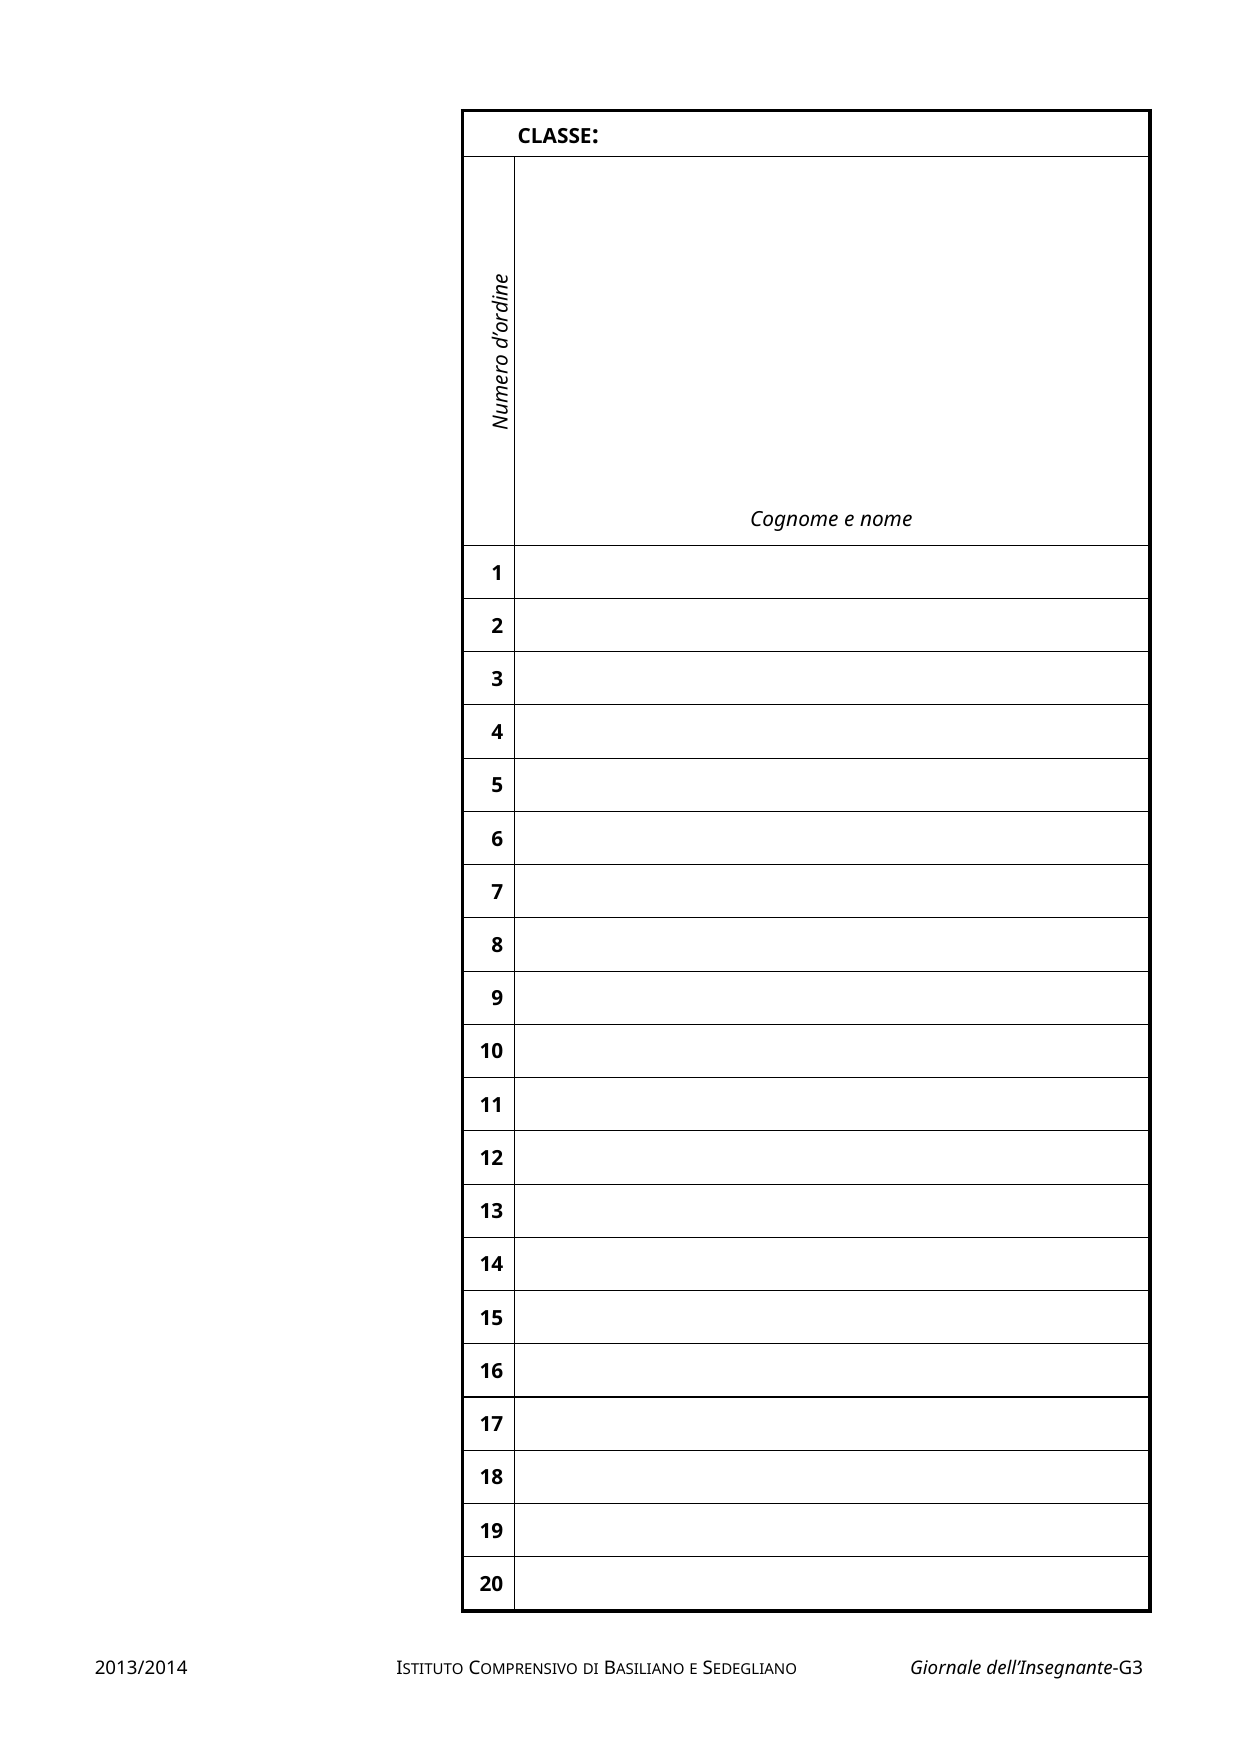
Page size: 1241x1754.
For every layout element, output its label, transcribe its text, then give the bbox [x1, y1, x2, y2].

table_cell [515, 918, 1148, 971]
table_cell [515, 1238, 1148, 1290]
table_cell [515, 1504, 1148, 1556]
table_cell [515, 865, 1148, 917]
table_cell 7 [464, 865, 514, 917]
table_header [610, 112, 1148, 156]
table_cell 16 [464, 1344, 514, 1396]
table_cell [515, 1131, 1148, 1183]
table_cell [515, 705, 1148, 758]
table_cell [515, 1025, 1148, 1077]
table_cell [515, 546, 1148, 598]
table_cell 20 [464, 1557, 514, 1609]
table_cell 19 [464, 1504, 514, 1556]
table_cell 14 [464, 1238, 514, 1290]
table_cell 3 [464, 652, 514, 704]
table_cell [515, 1451, 1148, 1503]
table_cell 4 [464, 705, 514, 758]
table_cell [515, 1344, 1148, 1396]
table_cell [515, 759, 1148, 811]
table_cell [515, 1185, 1148, 1237]
table_cell [515, 1291, 1148, 1343]
table_cell [515, 652, 1148, 704]
table_cell 2 [464, 599, 514, 651]
table_cell [515, 1398, 1148, 1449]
table_cell 8 [464, 918, 514, 971]
table_header Classe: [464, 112, 610, 156]
table_cell 13 [464, 1185, 514, 1237]
table_cell Numero d’ordine [464, 157, 514, 545]
table_cell 6 [464, 812, 514, 864]
table_cell [515, 599, 1148, 651]
table_cell 9 [464, 972, 514, 1024]
table_cell 5 [464, 759, 514, 811]
table_cell Cognome e nome [515, 157, 1148, 545]
table_cell 18 [464, 1451, 514, 1503]
table_cell [515, 1078, 1148, 1130]
table_cell [515, 812, 1148, 864]
table_cell 17 [464, 1398, 514, 1449]
table_cell [515, 1557, 1148, 1609]
table_cell 15 [464, 1291, 514, 1343]
table_cell 11 [464, 1078, 514, 1130]
table_cell [515, 972, 1148, 1024]
table_cell 1 [464, 546, 514, 598]
table_cell 10 [464, 1025, 514, 1077]
table_cell 12 [464, 1131, 514, 1183]
